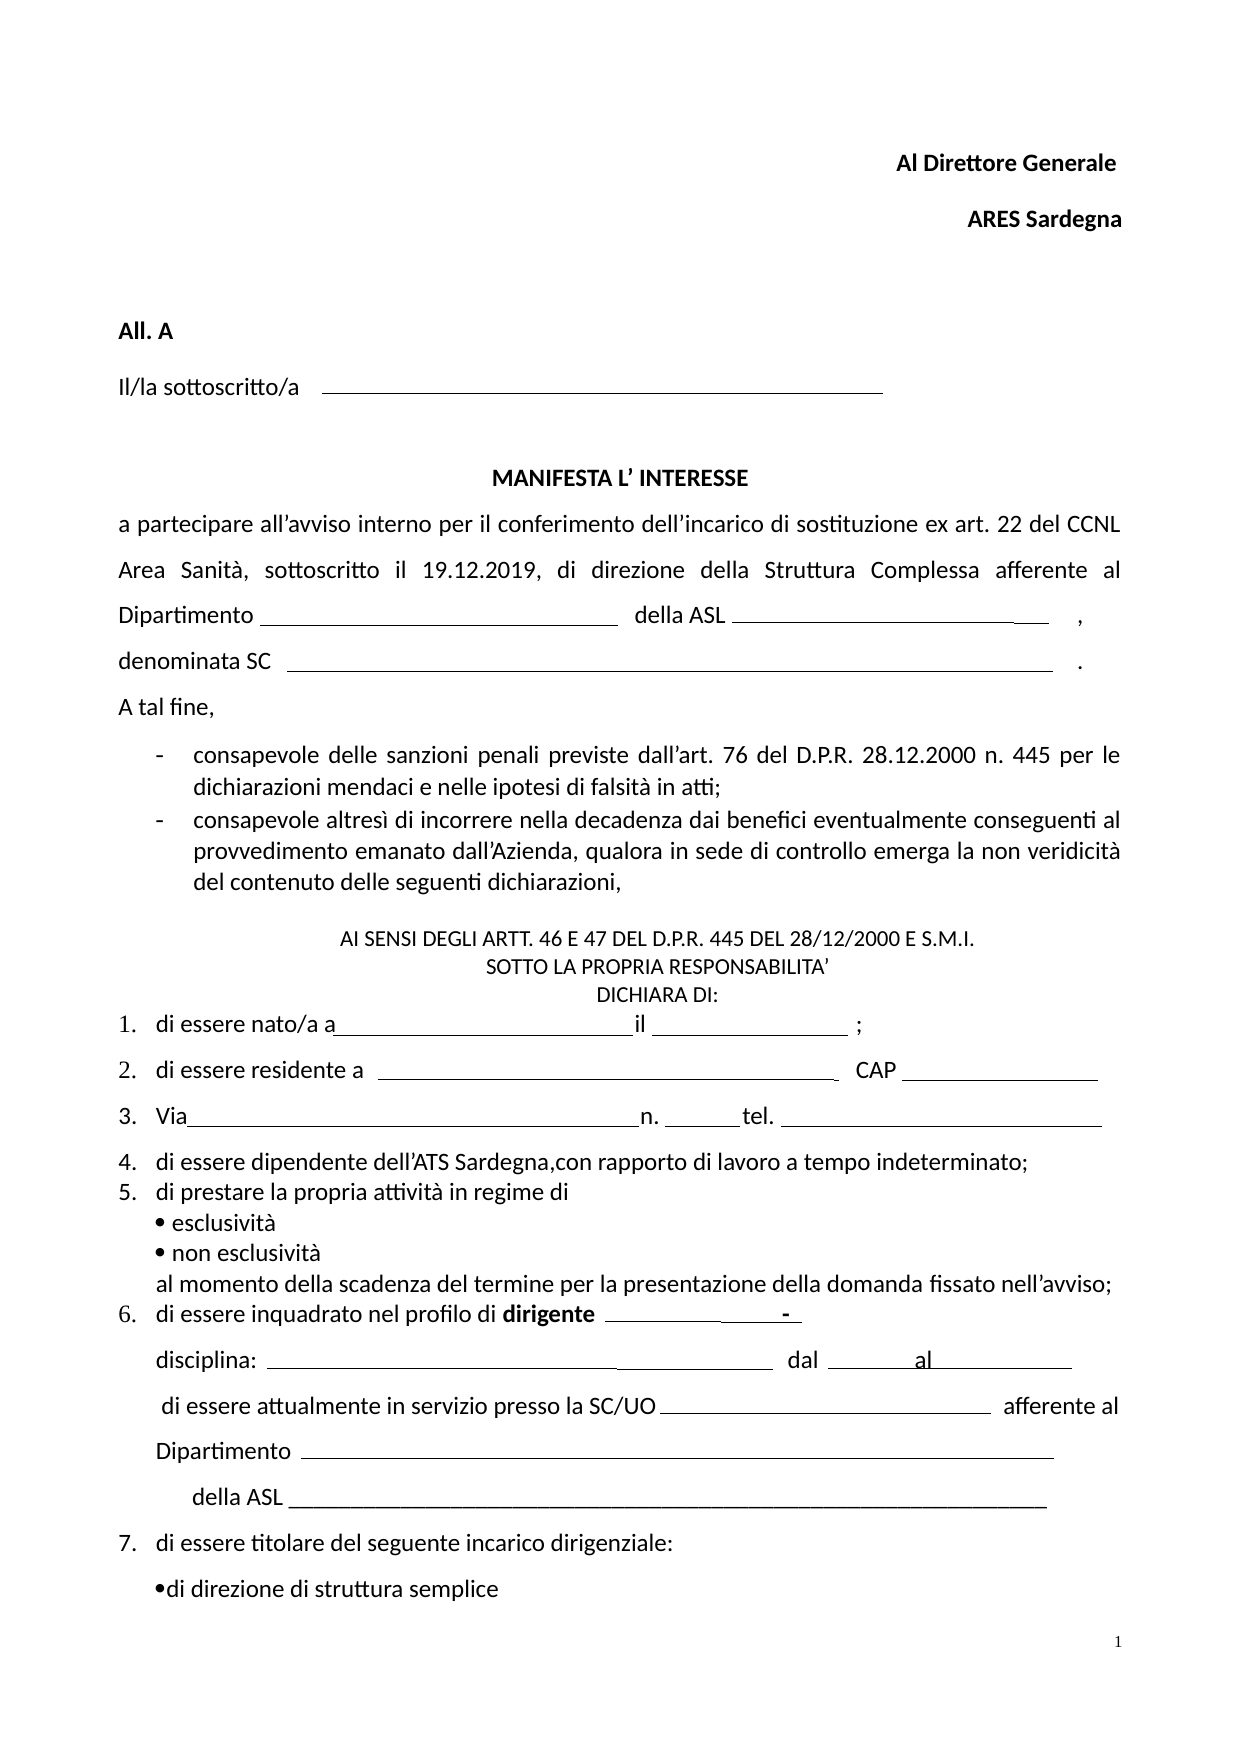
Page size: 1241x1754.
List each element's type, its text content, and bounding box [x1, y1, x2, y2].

list di prestare la propria attività in regime di [118, 1176, 1122, 1207]
text MANIFESTA L’ INTERESSE [118, 462, 1122, 493]
text All. A [118, 315, 1122, 346]
text a partecipare all’avviso interno per il conferimento dell’incarico di sostituzione ex art. 22 del CCNL Area Sanità, sottoscritto il 19.12.2019, di direzione della Struttura Complessa afferente al Dipartimento della ASL , [118, 508, 1122, 630]
list consapevole delle sanzioni penali previste dall’art. 76 del D.P.R. 28.12.2000 n. 445 per le dichiarazioni mendaci e nelle ipotesi di falsità in atti; [156, 737, 1122, 801]
list  non esclusività [156, 1237, 1122, 1268]
list di essere nato/a a il ; [118, 1008, 1122, 1039]
text ARES Sardegna [118, 203, 1122, 234]
list disciplina: dal al [156, 1344, 1122, 1374]
list al momento della scadenza del termine per la presentazione della domanda fissato nell’avviso; [156, 1268, 1122, 1298]
list consapevole altresì di incorrere nella decadenza dai benefici eventualmente conseguenti al provvedimento emanato dall’Azienda, qualora in sede di controllo emerga la non veridicità del contenuto delle seguenti dichiarazioni, [156, 801, 1122, 896]
text Al Direttore Generale [118, 148, 1122, 178]
text Il/la sottoscritto/a [118, 371, 1122, 401]
list di essere inquadrato nel profilo di dirigente - [118, 1298, 1122, 1329]
list di essere dipendente dell’ATS Sardegna,con rapporto di lavoro a tempo indeterminato; [118, 1146, 1122, 1176]
text A tal fine, [118, 691, 1122, 722]
list Via n. tel. [118, 1100, 1122, 1131]
list di essere residente a CAP [118, 1054, 1122, 1085]
list di essere titolare del seguente incarico dirigenziale: [118, 1527, 1122, 1557]
list AI SENSI DEGLI ARTT. 46 E 47 DEL D.P.R. 445 DEL 28/12/2000 E S.M.I. [193, 924, 1122, 952]
list di essere attualmente in servizio presso la SC/UO afferente al Dipartimento della ASL _____________________________________________________________ [156, 1390, 1122, 1512]
list SOTTO LA PROPRIA RESPONSABILITA’ [193, 952, 1122, 981]
text denominata SC . [118, 645, 1122, 676]
list DICHIARA DI: [193, 981, 1122, 1008]
list di direzione di struttura semplice [156, 1573, 1122, 1603]
list  esclusività [156, 1207, 1122, 1237]
